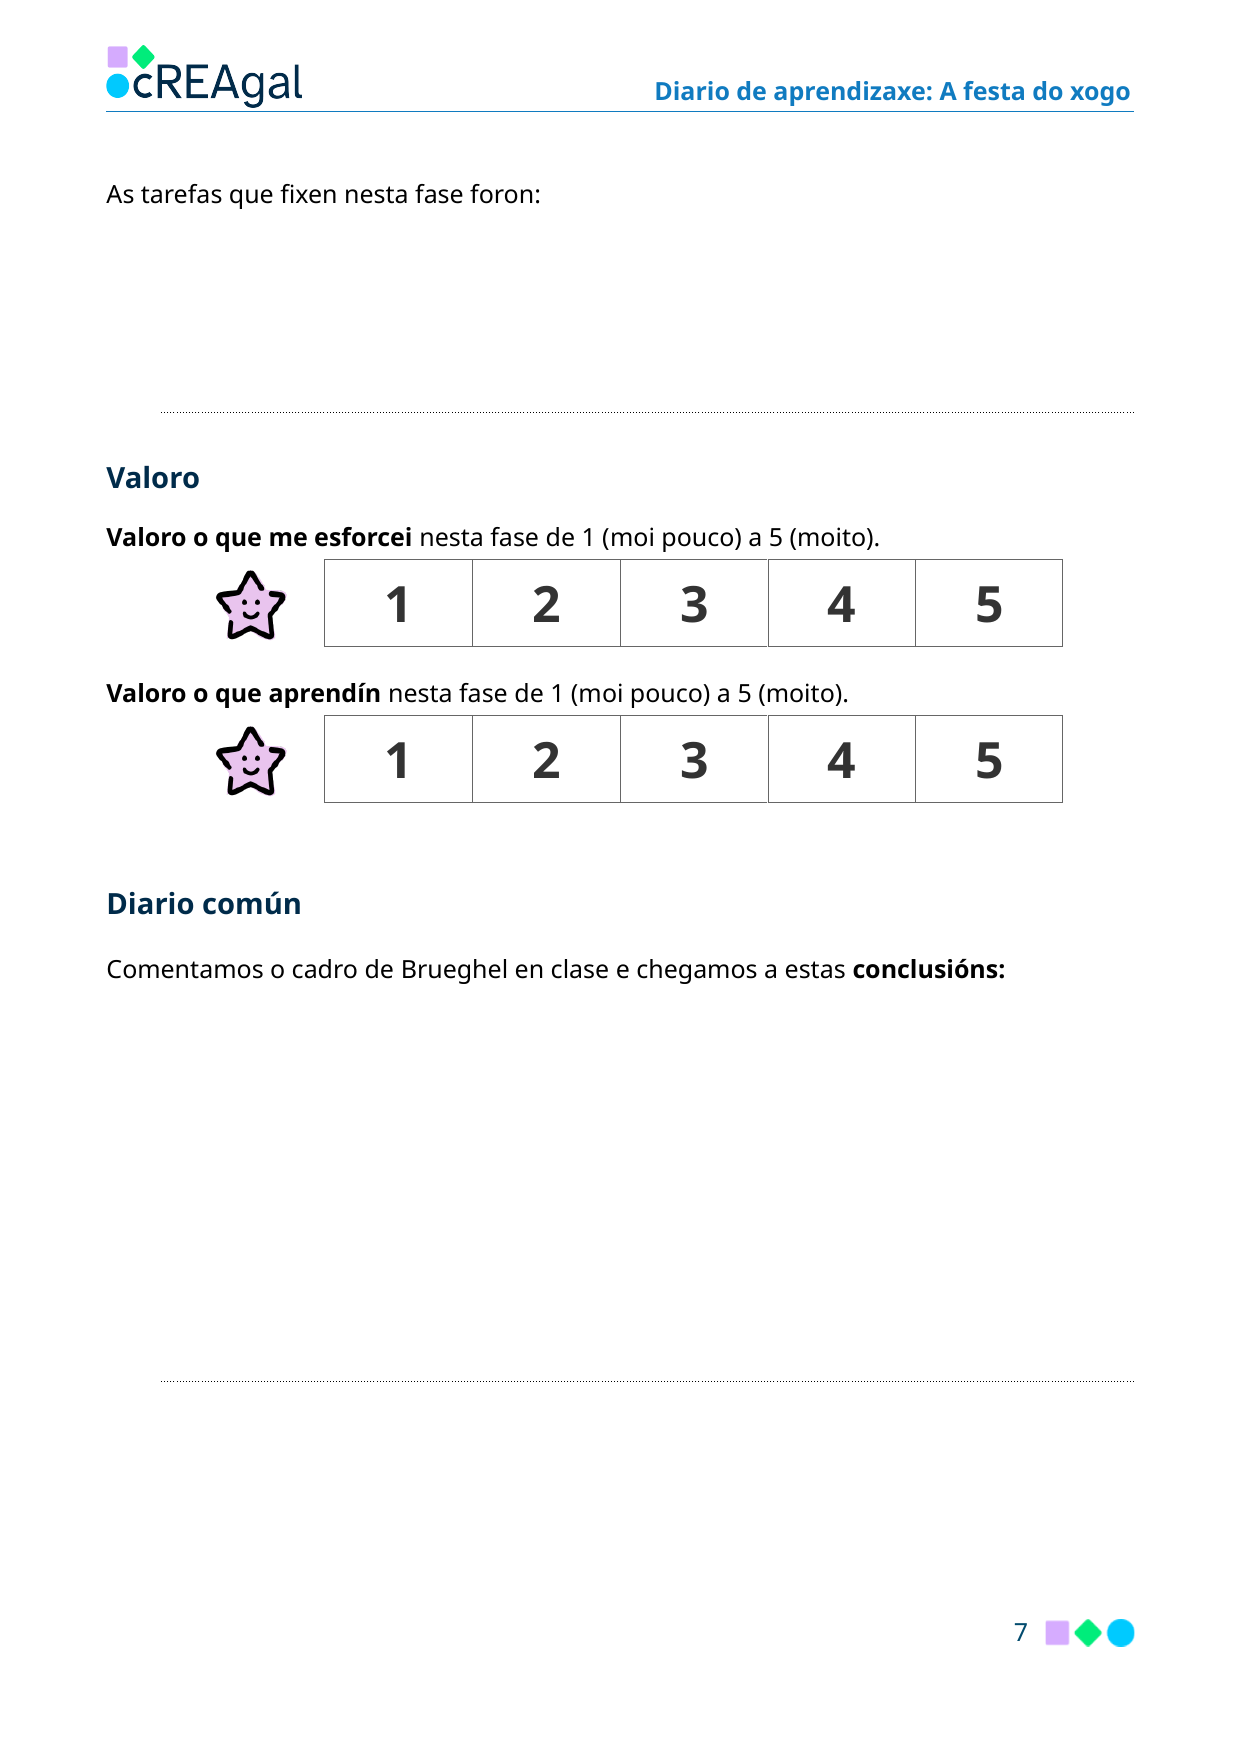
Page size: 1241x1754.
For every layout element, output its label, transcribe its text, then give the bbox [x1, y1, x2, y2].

table_header 5 [916, 716, 1062, 802]
table_header [177, 715, 324, 803]
text Valoro o que me esforcei nesta fase de 1 (moi pouco) a 5 (moito). [106, 519, 1134, 553]
table_header 4 [769, 560, 915, 646]
text Valoro o que aprendín nesta fase de 1 (moi pouco) a 5 (moito). [106, 676, 1134, 709]
table_header 1 [325, 716, 472, 802]
table_header [177, 559, 324, 647]
picture [1125, 1619, 1135, 1630]
picture [208, 564, 293, 645]
table_header 2 [473, 560, 620, 646]
table_header 3 [621, 716, 767, 802]
table_header 5 [916, 560, 1062, 646]
table_header 1 [325, 560, 472, 646]
subtitle Diario común [106, 883, 1134, 923]
table_header 3 [621, 560, 767, 646]
picture [106, 45, 302, 108]
text Comentamos o cadro de Brueghel en clase e chegamos a estas conclusións: [106, 952, 1134, 986]
picture [1045, 1619, 1118, 1647]
text As tarefas que fixen nesta fase foron: [106, 177, 1134, 211]
table_header [160, 211, 1134, 413]
table_header [160, 991, 1134, 1382]
picture [1124, 1636, 1135, 1647]
subtitle Valoro [106, 457, 1134, 497]
table_header 4 [769, 716, 915, 802]
table_header 2 [473, 716, 620, 802]
picture [208, 720, 293, 801]
